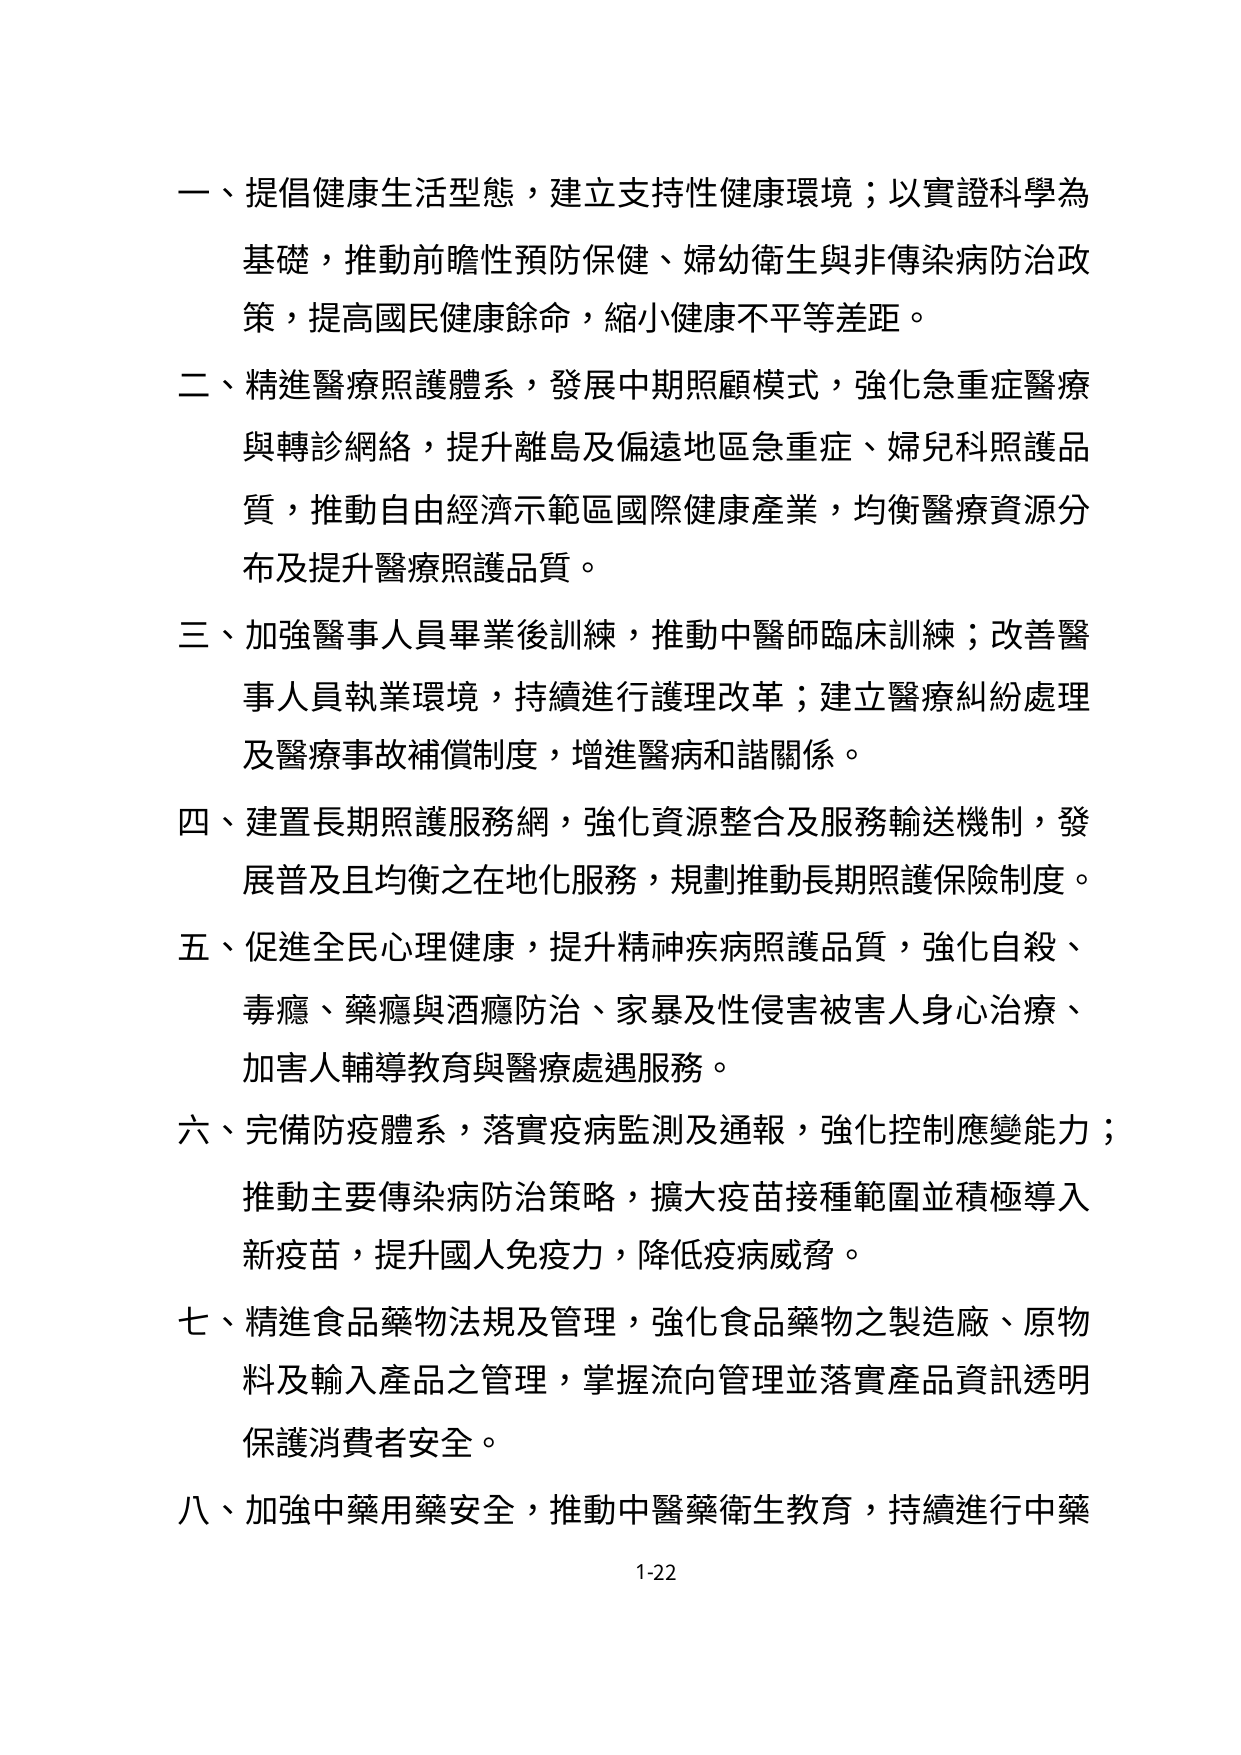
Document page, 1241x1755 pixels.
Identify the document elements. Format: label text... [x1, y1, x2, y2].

text 三、加強醫事人員畢業後訓練，推動中醫師臨床訓練；改善醫事人員執業環境，持續進行護理改革；建立醫療糾紛處理及醫療事故補償制度，增進醫病和諧關係。 [177, 597, 1093, 784]
text 四、建置長期照護服務網，強化資源整合及服務輸送機制，發展普及且均衡之在地化服務，規劃推動長期照護保險制度。 [177, 784, 1093, 909]
text 八、加強中藥用藥安全，推動中醫藥衛生教育，持續進行中藥 [177, 1472, 1093, 1534]
text 一、提倡健康生活型態，建立支持性健康環境；以實證科學為基礎，推動前瞻性預防保健、婦幼衛生與非傳染病防治政策，提高國民健康餘命，縮小健康不平等差距。 [177, 159, 1093, 347]
text 七、精進食品藥物法規及管理，強化食品藥物之製造廠、原物料及輸入產品之管理，掌握流向管理並落實產品資訊透明，保護消費者安全。 [177, 1284, 1093, 1472]
text 五、促進全民心理健康，提升精神疾病照護品質，強化自殺、毒癮、藥癮與酒癮防治、家暴及性侵害被害人身心治療、加害人輔導教育與醫療處遇服務。 [177, 909, 1093, 1097]
text 六、完備防疫體系，落實疫病監測及通報，強化控制應變能力；推動主要傳染病防治策略，擴大疫苗接種範圍並積極導入新疫苗，提升國人免疫力，降低疫病威脅。 [177, 1097, 1093, 1284]
text 二、精進醫療照護體系，發展中期照顧模式，強化急重症醫療與轉診網絡，提升離島及偏遠地區急重症、婦兒科照護品質，推動自由經濟示範區國際健康產業，均衡醫療資源分布及提升醫療照護品質。 [177, 347, 1093, 597]
